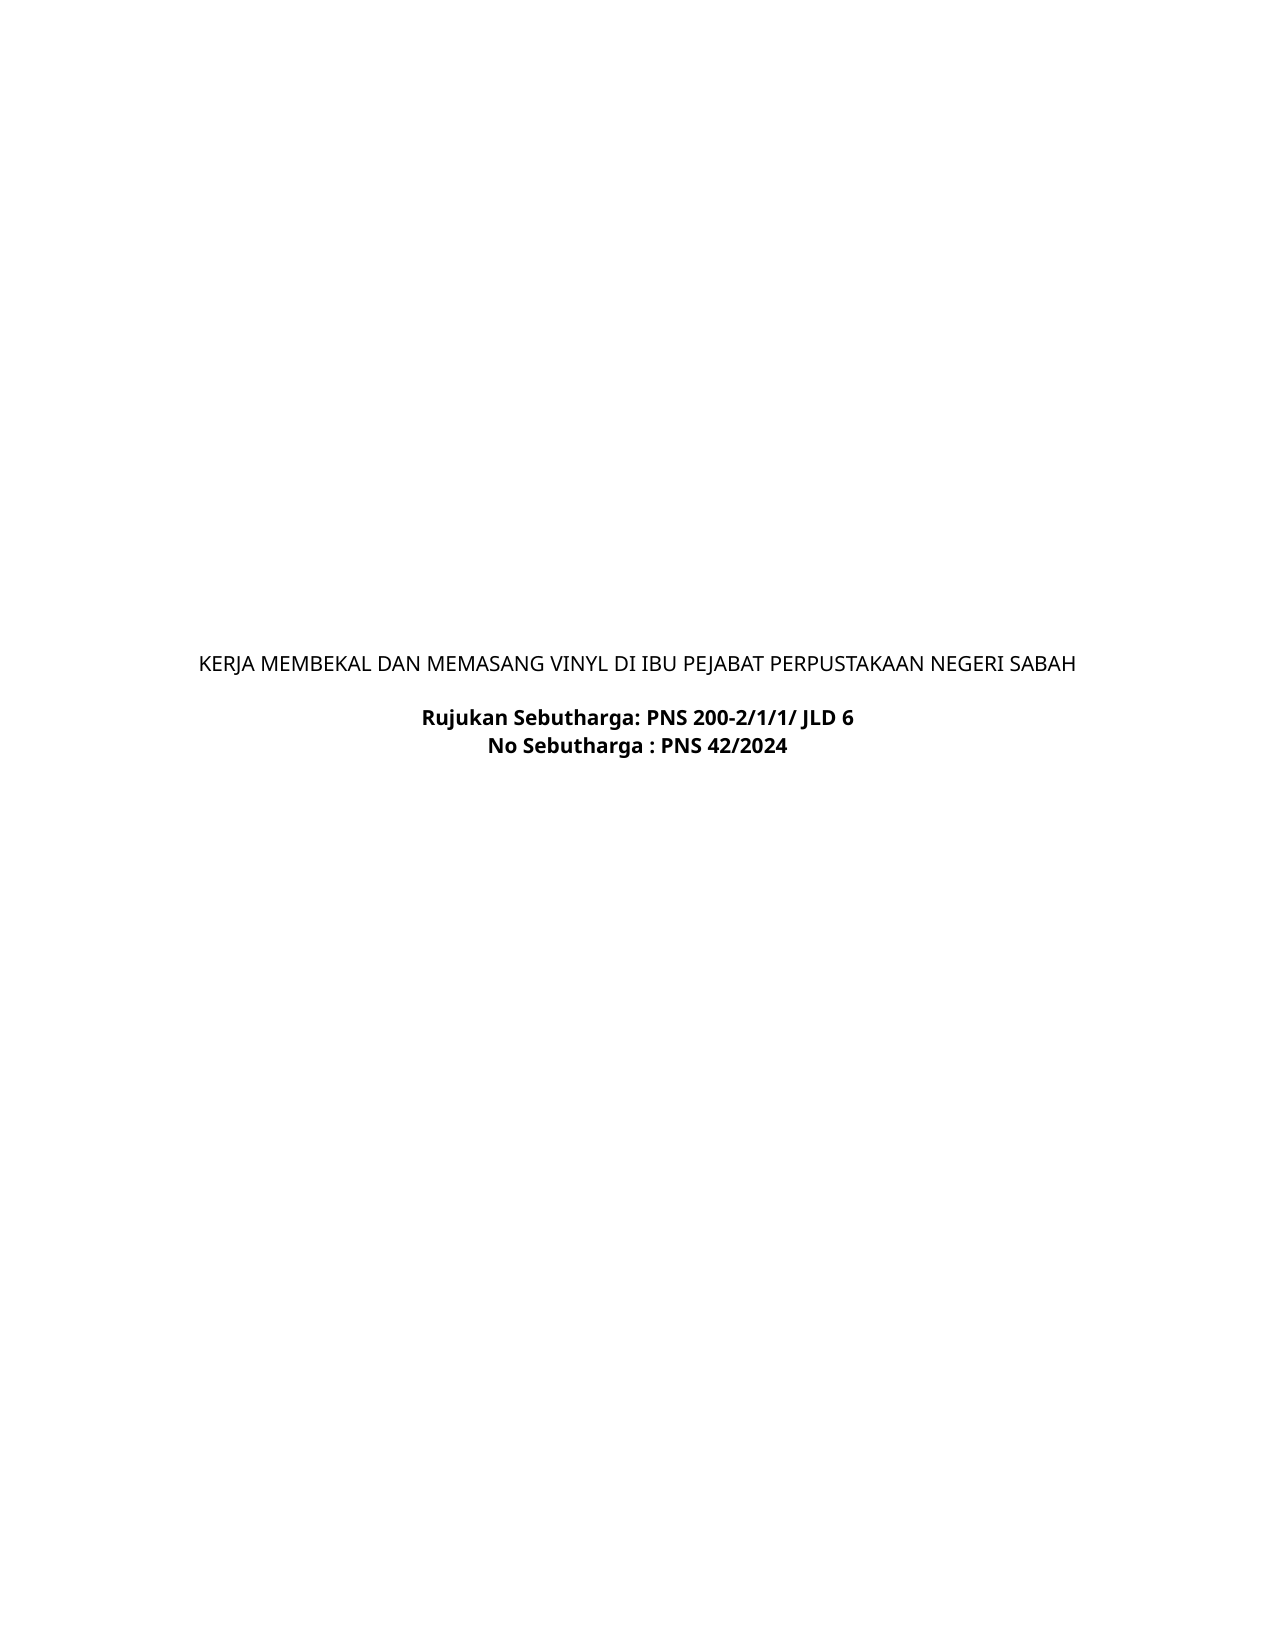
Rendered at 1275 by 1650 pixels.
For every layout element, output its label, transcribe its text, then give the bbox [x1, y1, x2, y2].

table_header KERJA MEMBEKAL DAN MEMASANG VINYL DI IBU PEJABAT PERPUSTAKAAN NEGERI SABAH Rujukan Sebutharga: PNS 200-2/1/1/ JLD 6 No Sebutharga : PNS 42/2024 [148, 102, 1127, 1188]
